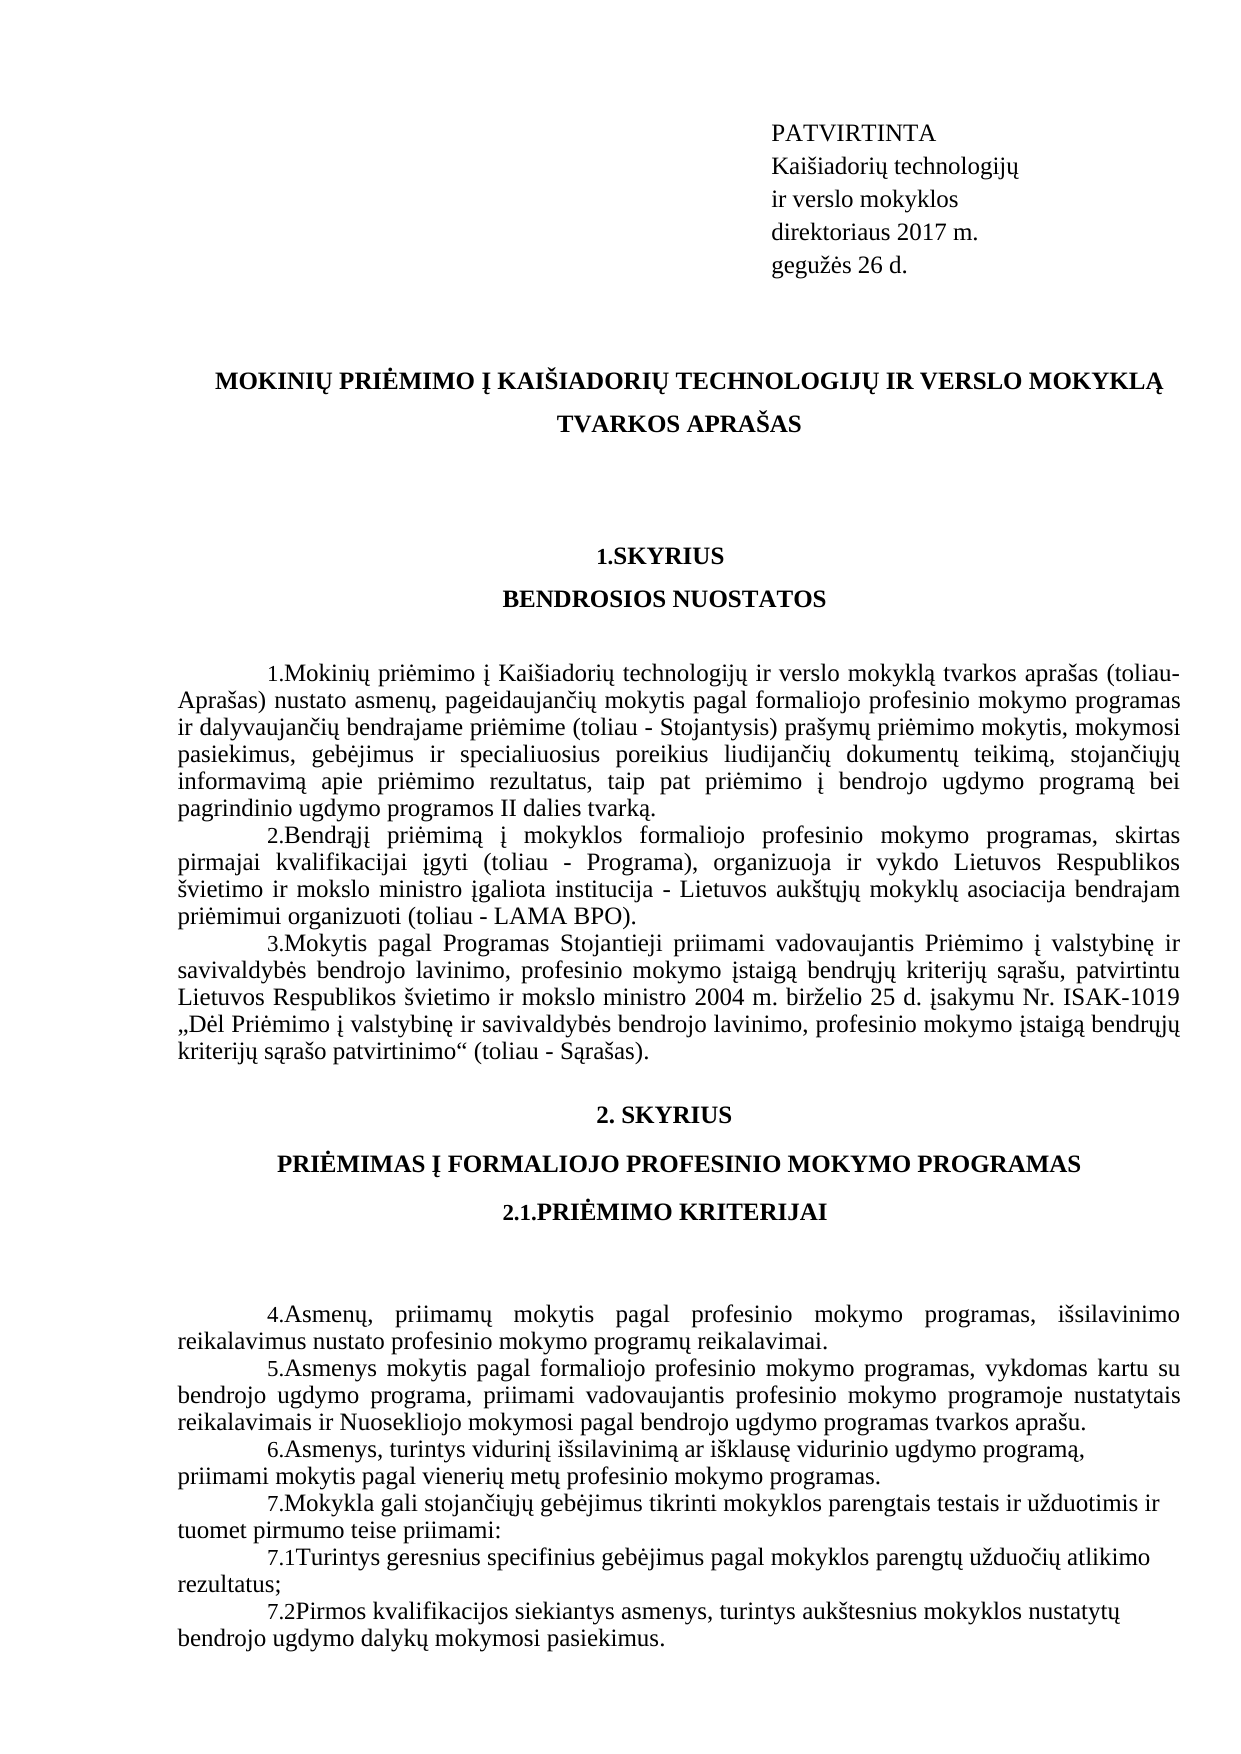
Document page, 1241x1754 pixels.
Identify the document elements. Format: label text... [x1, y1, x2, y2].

text PATVIRTINTA Kaišiadorių technologijų ir verslo mokyklos direktoriaus 2017 m. gegužės 26 d. [771, 118, 1025, 279]
list Asmenys mokytis pagal formaliojo profesinio mokymo programas, vykdomas kartu su bendrojo ugdymo programa, priimami vadovaujantis profesinio mokymo programoje nustatytais reikalavimais ir Nuosekliojo mokymosi pagal bendrojo ugdymo programas tvarkos aprašu. [177, 1355, 1181, 1436]
list Asmenų, priimamų mokytis pagal profesinio mokymo programas, išsilavinimo reikalavimus nustato profesinio mokymo programų reikalavimai. [177, 1301, 1181, 1355]
text 2. SKYRIUS [596, 1102, 1181, 1129]
text BENDROSIOS NUOSTATOS [502, 589, 1181, 612]
list Mokykla gali stojančiųjų gebėjimus tikrinti mokyklos parengtais testais ir užduotimis ir tuomet pirmumo teise priimami: [177, 1490, 1181, 1544]
list Mokytis pagal Programas Stojantieji priimami vadovaujantis Priėmimo į valstybinę ir savivaldybės bendrojo lavinimo, profesinio mokymo įstaigą bendrųjų kriterijų sąrašu, patvirtintu Lietuvos Respublikos švietimo ir mokslo ministro 2004 m. birželio 25 d. įsakymu Nr. ISAK-1019 „Dėl Priėmimo į valstybinę ir savivaldybės bendrojo lavinimo, profesinio mokymo įstaigą bendrųjų kriterijų sąrašo patvirtinimo“ (toliau - Sąrašas). [177, 930, 1181, 1065]
list Turintys geresnius specifinius gebėjimus pagal mokyklos parengtų užduočių atlikimo rezultatus; [177, 1544, 1181, 1598]
text TVARKOS APRAŠAS [177, 414, 1181, 437]
list PRIĖMIMO KRITERIJAI [502, 1199, 1181, 1226]
list Pirmos kvalifikacijos siekiantys asmenys, turintys aukštesnius mokyklos nustatytų bendrojo ugdymo dalykų mokymosi pasiekimus. [177, 1598, 1181, 1652]
list Asmenys, turintys vidurinį išsilavinimą ar išklausę vidurinio ugdymo programą, priimami mokytis pagal vienerių metų profesinio mokymo programas. [177, 1436, 1181, 1490]
text PRIĖMIMAS Į FORMALIOJO PROFESINIO MOKYMO PROGRAMAS [177, 1150, 1181, 1178]
list Bendrąjį priėmimą į mokyklos formaliojo profesinio mokymo programas, skirtas pirmajai kvalifikacijai įgyti (toliau - Programa), organizuoja ir vykdo Lietuvos Respublikos švietimo ir mokslo ministro įgaliota institucija - Lietuvos aukštųjų mokyklų asociacija bendrajam priėmimui organizuoti (toliau - LAMA BPO). [177, 822, 1181, 930]
text MOKINIŲ PRIĖMIMO Į KAIŠIADORIŲ TECHNOLOGIJŲ IR VERSLO MOKYKLĄ [215, 371, 1181, 394]
list Mokinių priėmimo į Kaišiadorių technologijų ir verslo mokyklą tvarkos aprašas (toliau- Aprašas) nustato asmenų, pageidaujančių mokytis pagal formaliojo profesinio mokymo programas ir dalyvaujančių bendrajame priėmime (toliau - Stojantysis) prašymų priėmimo mokytis, mokymosi pasiekimus, gebėjimus ir specialiuosius poreikius liudijančių dokumentų teikimą, stojančiųjų informavimą apie priėmimo rezultatus, taip pat priėmimo į bendrojo ugdymo programą bei pagrindinio ugdymo programos II dalies tvarką. [177, 660, 1181, 822]
list SKYRIUS [596, 546, 1181, 569]
